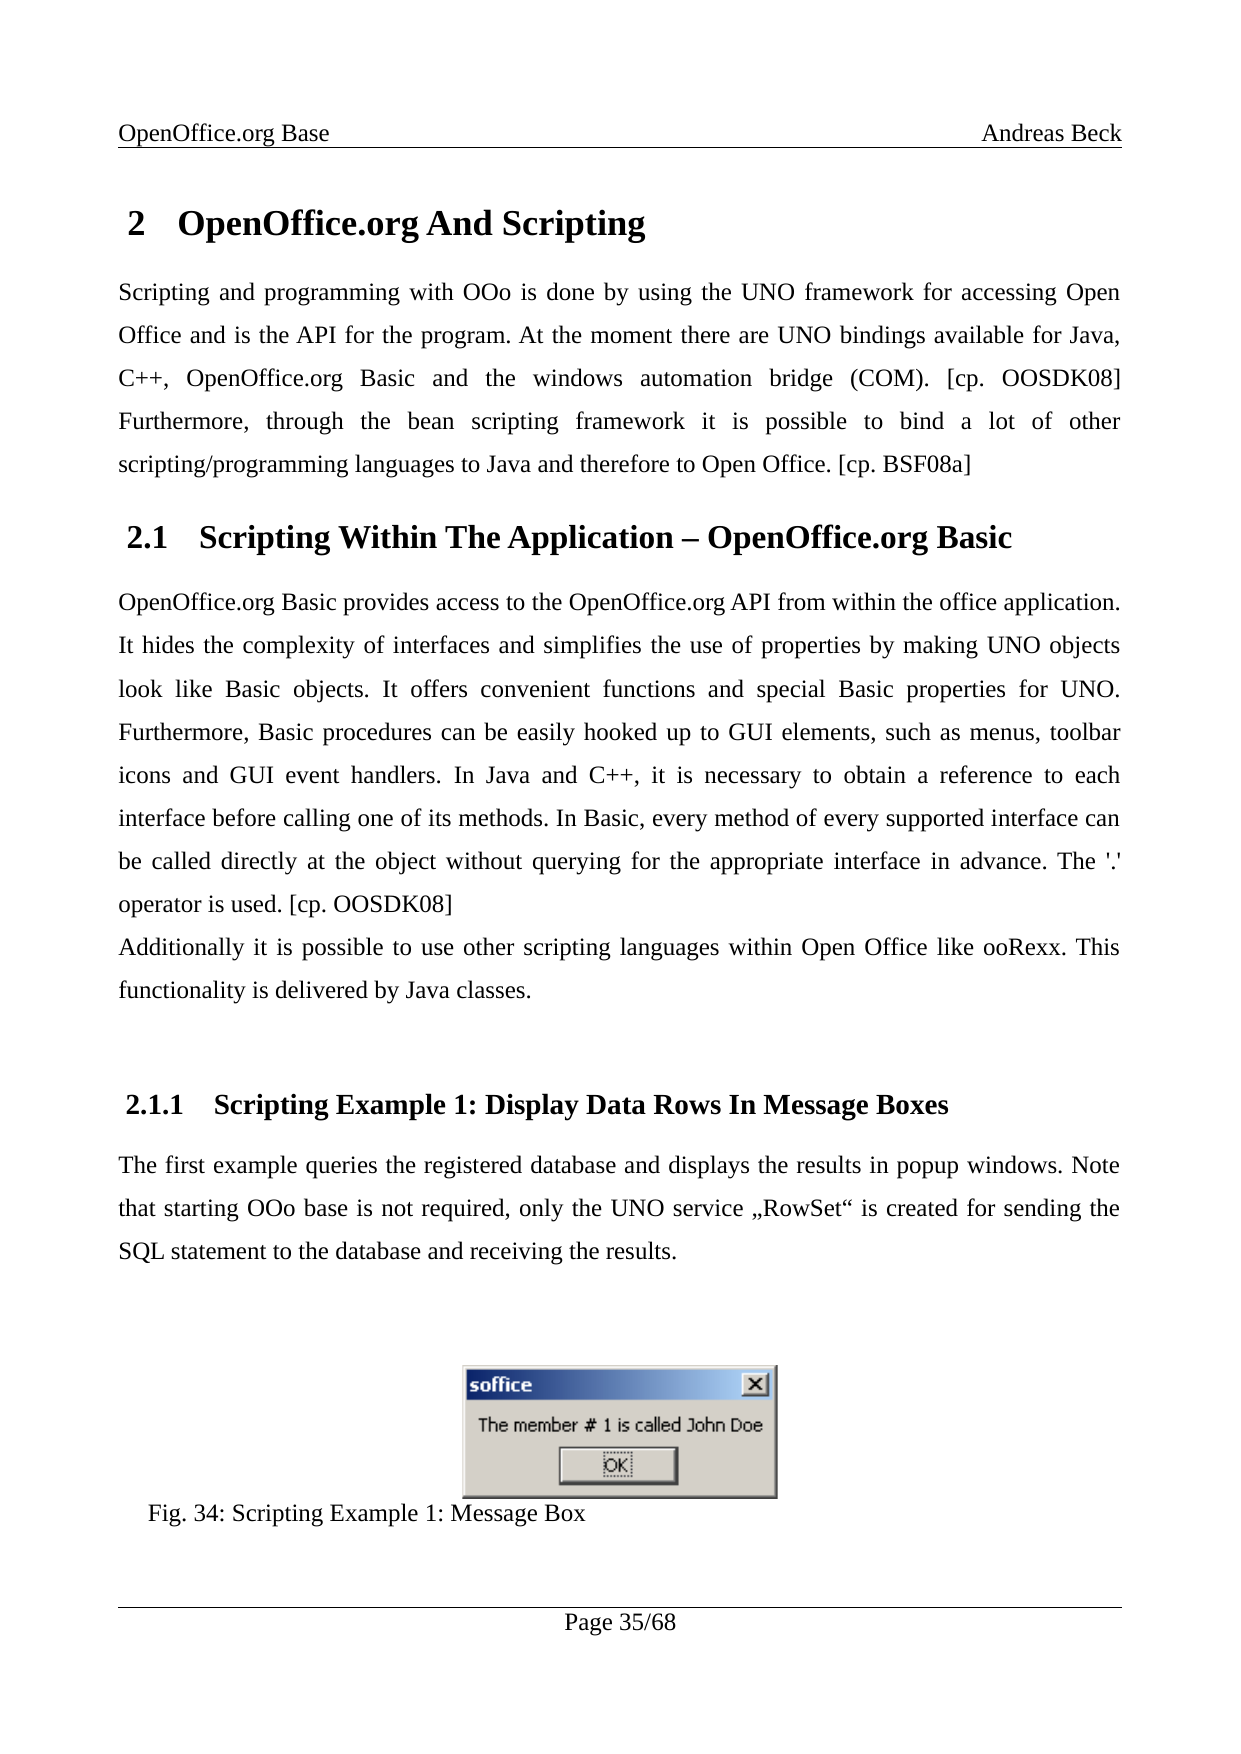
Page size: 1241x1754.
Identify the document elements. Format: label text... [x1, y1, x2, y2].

text OpenOffice.org Basic provides access to the OpenOffice.org API from within the office application. It hides the complexity of interfaces and simplifies the use of properties by making UNO objects look like Basic objects. It offers convenient functions and special Basic properties for UNO. Furthermore, Basic procedures can be easily hooked up to GUI elements, such as menus, toolbar icons and GUI event handlers. In Java and C++, it is necessary to obtain a reference to each interface before calling one of its methods. In Basic, every method of every supported interface can be called directly at the object without querying for the appropriate interface in advance. The '.' operator is used. [cp. OOSDK08] [118, 587, 1122, 918]
picture [462, 1365, 778, 1499]
list Fig. 34: Scripting Example 1: Message Box [148, 1365, 1122, 1527]
subtitle Scripting Within The Application – OpenOffice.org Basic [118, 517, 1122, 556]
text Additionally it is possible to use other scripting languages within Open Office like ooRexx. This functionality is delivered by Java classes. [118, 932, 1122, 1004]
subtitle Scripting Example 1: Display Data Rows In Message Boxes [118, 1087, 1122, 1120]
text The first example queries the registered database and displays the results in popup windows. Note that starting OOo base is not required, only the UNO service „RowSet“ is created for sending the SQL statement to the database and receiving the results. [118, 1150, 1122, 1265]
subtitle OpenOffice.org And Scripting [118, 201, 1122, 243]
text Scripting and programming with OOo is done by using the UNO framework for accessing Open Office and is the API for the program. At the moment there are UNO bindings available for Java, C++, OpenOffice.org Basic and the windows automation bridge (COM). [cp. OOSDK08] Furthermore, through the bean scripting framework it is possible to bind a lot of other scripting/programming languages to Java and therefore to Open Office. [cp. BSF08a] [118, 277, 1122, 478]
